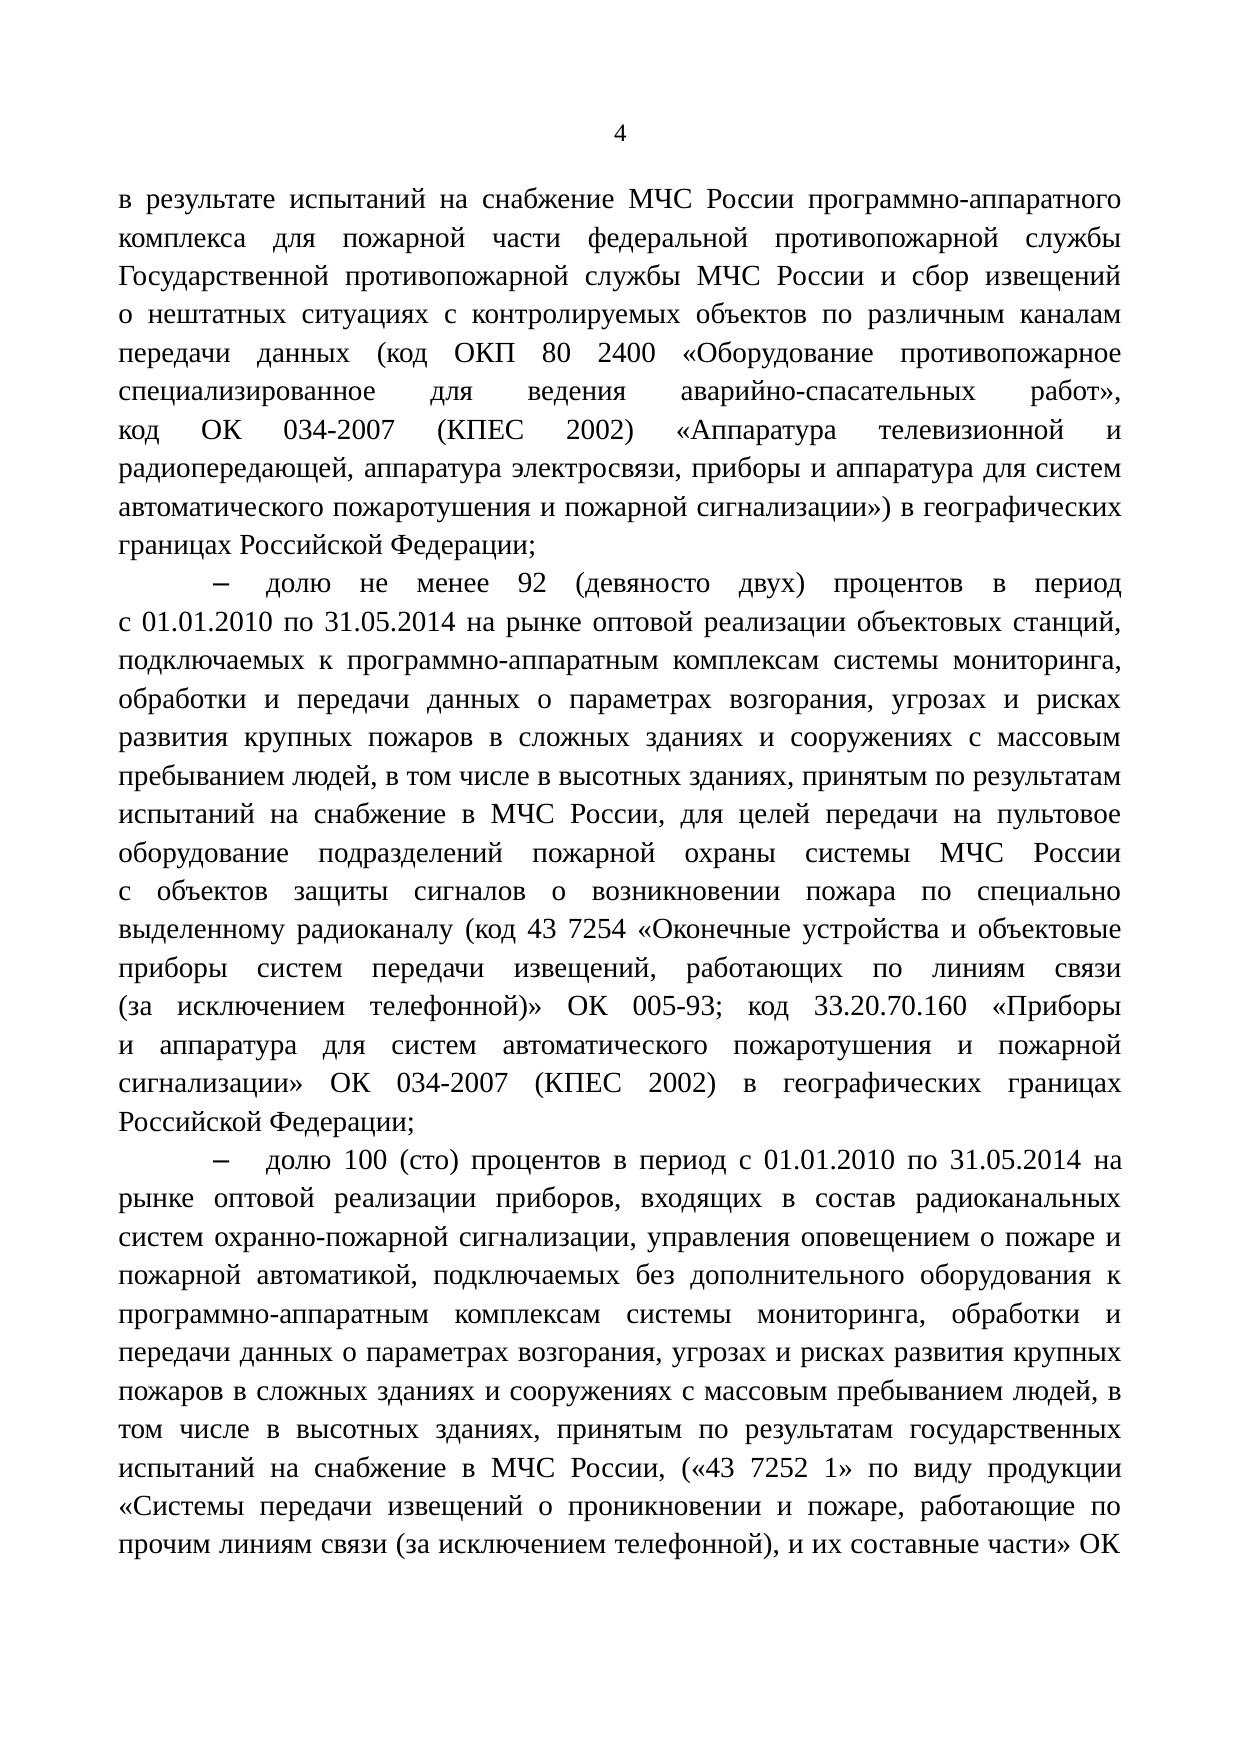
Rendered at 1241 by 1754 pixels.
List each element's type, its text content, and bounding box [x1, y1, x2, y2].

list долю не менее 92 (девяносто двух) процентов в период с 01.01.2010 по 31.05.2014 на рынке оптовой реализации объектовых станций, подключаемых к программно-аппаратным комплексам системы мониторинга, обработки и передачи данных о параметрах возгорания, угрозах и рисках развития крупных пожаров в сложных зданиях и сооружениях с массовым пребыванием людей, в том числе в высотных зданиях, принятым по результатам испытаний на снабжение в МЧС России, для целей передачи на пультовое оборудование подразделений пожарной охраны системы МЧС России с объектов защиты сигналов о возникновении пожара по специально выделенному радиоканалу (код 43 7254 «Оконечные устройства и объектовые приборы систем передачи извещений, работающих по линиям связи (за исключением телефонной)» ОК 005-93; код 33.20.70.160 «Приборы и аппаратура для систем автоматического пожаротушения и пожарной сигнализации» ОК 034-2007 (КПЕС 2002) в географических границах Российской Федерации; [118, 561, 1122, 1137]
list долю 100 (сто) процентов в период с 01.01.2010 по 31.05.2014 на рынке оптовой реализации приборов, входящих в состав радиоканальных систем охранно-пожарной сигнализации, управления оповещением о пожаре и пожарной автоматикой, подключаемых без дополнительного оборудования к программно-аппаратным комплексам системы мониторинга, обработки и передачи данных о параметрах возгорания, угрозах и рисках развития крупных пожаров в сложных зданиях и сооружениях с массовым пребыванием людей, в том числе в высотных зданиях, принятым по результатам государственных испытаний на снабжение в МЧС России, («43 7252 1» по виду продукции «Системы передачи извещений о проникновении и пожаре, работающие по прочим линиям связи (за исключением телефонной), и их составные части» ОК [118, 1137, 1122, 1560]
list в результате испытаний на снабжение МЧС России программно-аппаратного комплекса для пожарной части федеральной противопожарной службы Государственной противопожарной службы МЧС России и сбор извещений о нештатных ситуациях с контролируемых объектов по различным каналам передачи данных (код ОКП 80 2400 «Оборудование противопожарное специализированное для ведения аварийно-спасательных работ», код ОК 034-2007 (КПЕС 2002) «Аппаратура телевизионной и радиопередающей, аппаратура электросвязи, приборы и аппаратура для систем автоматического пожаротушения и пожарной сигнализации») в географических границах Российской Федерации; [118, 176, 1122, 561]
